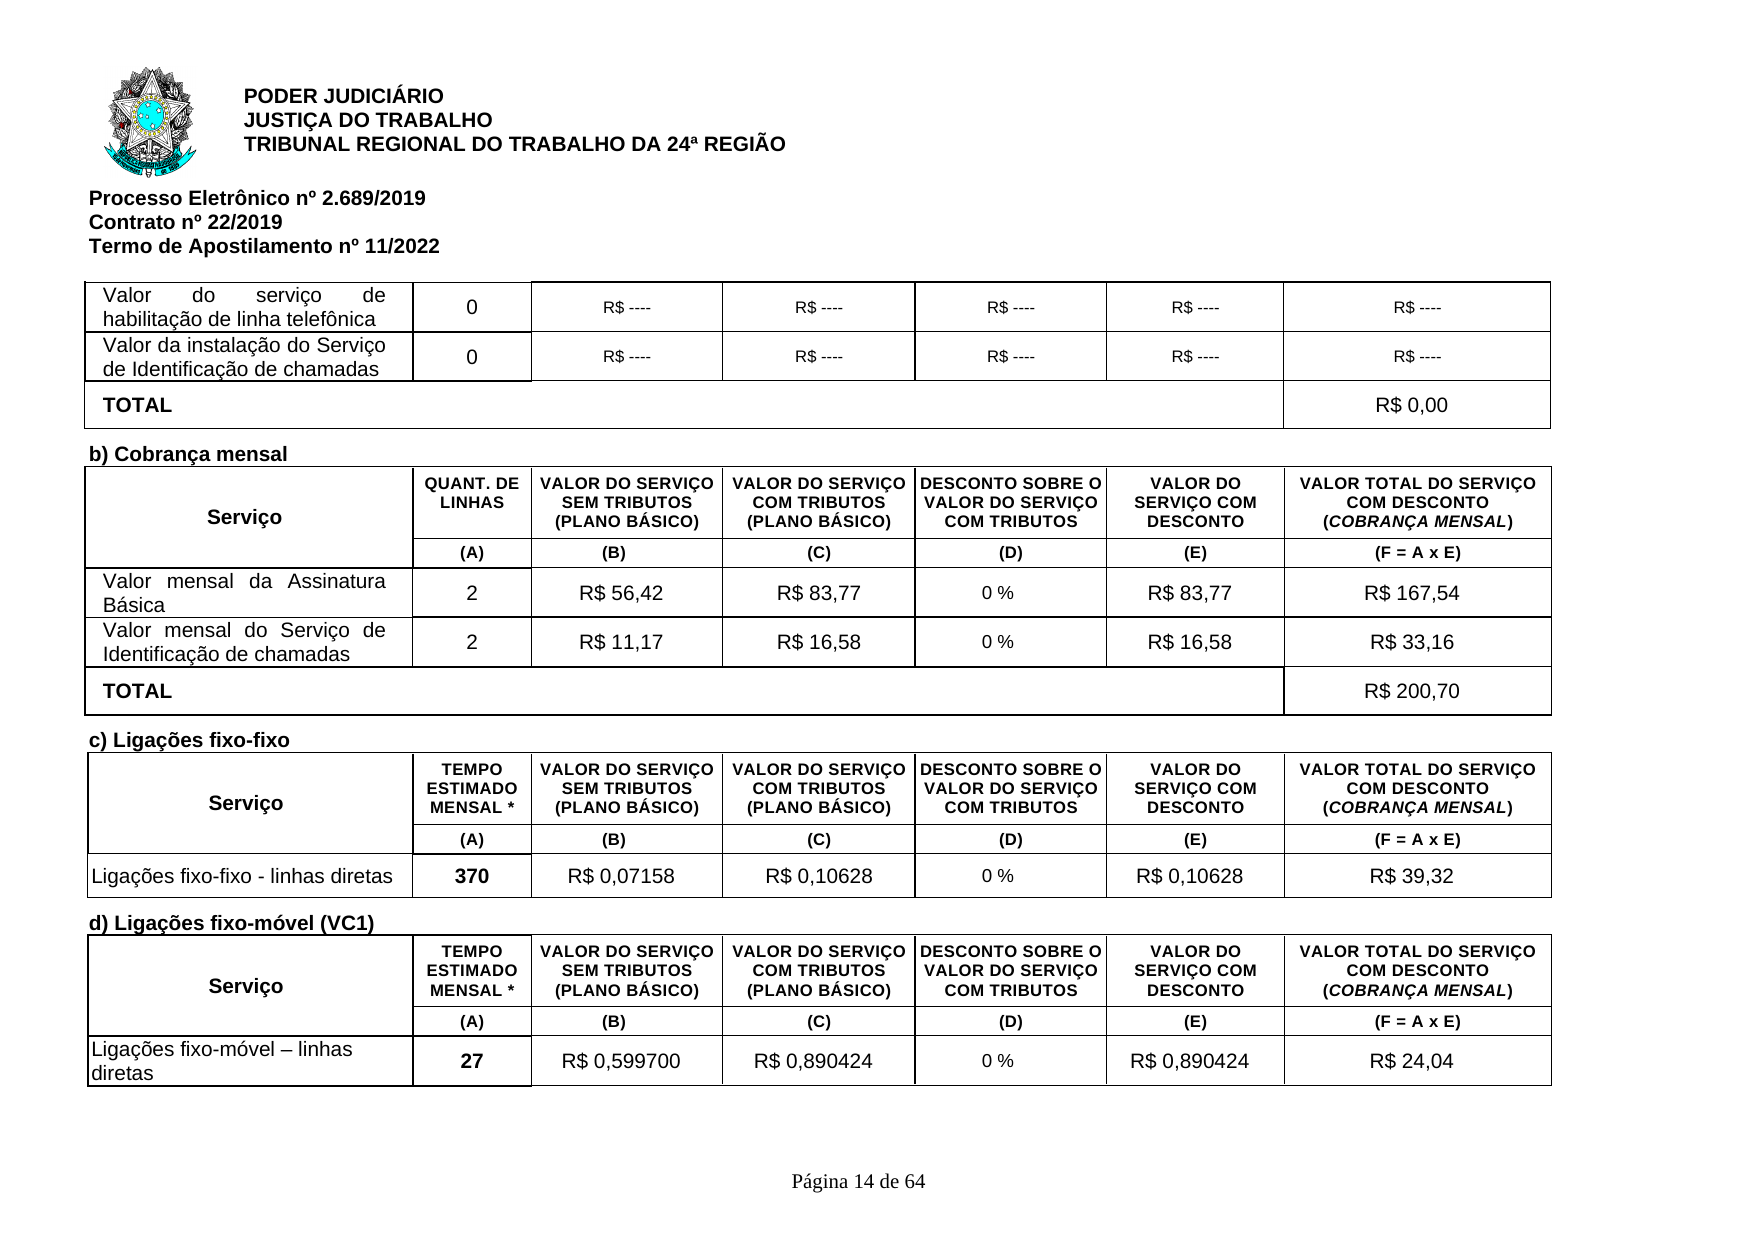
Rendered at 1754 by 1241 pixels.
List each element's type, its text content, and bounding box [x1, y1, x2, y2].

table_cell TOTAL [86, 668, 1283, 714]
table_cell R$ ---- [723, 332, 914, 380]
table_cell (E) [1107, 1007, 1284, 1035]
table_cell R$ ---- [723, 283, 914, 331]
table_header Serviço [89, 936, 412, 1035]
table_cell R$ ---- [916, 332, 1106, 380]
picture [103, 66, 198, 178]
table_cell (F = A x E) [1285, 825, 1551, 853]
table_cell R$ 0,599700 [532, 1036, 723, 1085]
table_header VALOR DO SERVIÇO COM TRIBUTOS (PLANO BÁSICO) [723, 467, 915, 537]
table_cell (D) [916, 539, 1106, 567]
table_cell R$ 33,16 [1285, 618, 1551, 666]
table_cell (E) [1107, 825, 1284, 853]
table_cell (C) [723, 825, 914, 853]
table_cell (A) [414, 825, 531, 853]
table_cell R$ 11,17 [532, 618, 722, 666]
table_cell Valor da instalação do Serviço de Identificação de chamadas [86, 333, 412, 380]
table_cell Ligações fixo-móvel – linhas diretas [89, 1037, 412, 1085]
table_cell R$ 39,32 [1285, 854, 1551, 897]
table_cell R$ ---- [532, 283, 722, 331]
table_cell (B) [532, 1007, 722, 1035]
table_cell 2 [413, 569, 531, 616]
table_cell R$ 0,07158 [532, 854, 722, 897]
table_cell 0 % [915, 1036, 1107, 1085]
table_header VALOR TOTAL DO SERVIÇO COM DESCONTO (COBRANÇA MENSAL) [1285, 467, 1551, 537]
table_cell 2 [413, 618, 531, 666]
table_header VALOR DO SERVIÇO SEM TRIBUTOS (PLANO BÁSICO) [532, 935, 722, 1006]
text d) Ligações fixo-móvel (VC1) [89, 910, 1754, 934]
table_cell R$ 167,54 [1285, 568, 1551, 616]
table_cell R$ 0,10628 [1107, 854, 1284, 897]
table_cell R$ ---- [1284, 332, 1550, 380]
table_cell R$ 83,77 [1107, 568, 1284, 616]
table_header TEMPO ESTIMADO MENSAL * [414, 936, 531, 1006]
table_header VALOR TOTAL DO SERVIÇO COM DESCONTO (COBRANÇA MENSAL) [1285, 935, 1551, 1006]
table_cell R$ 0,890424 [723, 1036, 915, 1085]
table_cell R$ 16,58 [723, 618, 914, 666]
table_header VALOR DO SERVIÇO COM TRIBUTOS (PLANO BÁSICO) [723, 753, 915, 823]
table_cell R$ 0,10628 [723, 854, 914, 897]
text c) Ligações fixo-fixo [89, 728, 1754, 752]
table_cell 0 [414, 283, 531, 331]
table_cell 0 % [916, 854, 1106, 897]
table_header VALOR DO SERVIÇO SEM TRIBUTOS (PLANO BÁSICO) [532, 467, 722, 537]
table_header DESCONTO SOBRE O VALOR DO SERVIÇO COM TRIBUTOS [916, 935, 1106, 1006]
table_cell R$ ---- [916, 283, 1106, 331]
table_header Serviço [86, 467, 413, 567]
table_cell R$ 24,04 [1284, 1036, 1551, 1085]
table_header QUANT. DE LINHAS [414, 467, 531, 537]
table_cell Valor do serviço de habilitação de linha telefônica [86, 283, 412, 331]
table_header DESCONTO SOBRE O VALOR DO SERVIÇO COM TRIBUTOS [916, 753, 1106, 823]
table_header VALOR DO SERVIÇO COM TRIBUTOS (PLANO BÁSICO) [723, 935, 915, 1006]
table_cell R$ 16,58 [1107, 618, 1284, 666]
table_cell R$ 0,890424 [1107, 1036, 1284, 1085]
table_cell R$ ---- [1107, 332, 1283, 380]
table_cell (F = A x E) [1285, 539, 1551, 567]
table_cell (D) [916, 1007, 1106, 1035]
table_cell (D) [916, 825, 1106, 853]
text b) Cobrança mensal [89, 442, 1754, 466]
table_cell 370 [413, 855, 531, 897]
table_cell Valor mensal da Assinatura Básica [86, 569, 412, 616]
table_cell 0 % [916, 618, 1106, 666]
table_header Serviço [89, 753, 413, 853]
table_cell 0 % [916, 568, 1106, 616]
table_header TEMPO ESTIMADO MENSAL * [414, 753, 531, 823]
table_cell (C) [723, 1007, 914, 1035]
table_cell (B) [532, 539, 722, 567]
table_cell (A) [414, 1007, 531, 1035]
table_cell R$ ---- [1284, 283, 1550, 331]
table_cell 27 [414, 1037, 531, 1085]
table_cell R$ 56,42 [532, 568, 722, 616]
table_cell R$ 83,77 [723, 568, 914, 616]
table_header DESCONTO SOBRE O VALOR DO SERVIÇO COM TRIBUTOS [916, 467, 1106, 537]
table_cell (F = A x E) [1285, 1007, 1551, 1035]
table_cell R$ 0,00 [1284, 381, 1550, 428]
table_cell R$ ---- [532, 332, 722, 380]
table_cell Ligações fixo-fixo - linhas diretas [88, 854, 412, 897]
table_cell (A) [414, 539, 531, 567]
table_cell Valor mensal do Serviço de Identificação de chamadas [86, 618, 412, 666]
table_cell TOTAL [85, 381, 1283, 428]
table_cell R$ ---- [1107, 283, 1283, 331]
table_cell R$ 200,70 [1285, 667, 1551, 714]
table_cell (B) [532, 825, 722, 853]
table_header VALOR DO SERVIÇO SEM TRIBUTOS (PLANO BÁSICO) [532, 753, 722, 823]
table_cell (E) [1107, 539, 1284, 567]
table_cell 0 [414, 333, 531, 380]
table_header VALOR DO SERVIÇO COM DESCONTO [1107, 935, 1284, 1006]
table_header VALOR TOTAL DO SERVIÇO COM DESCONTO (COBRANÇA MENSAL) [1285, 753, 1551, 823]
table_cell (C) [723, 539, 914, 567]
table_header VALOR DO SERVIÇO COM DESCONTO [1107, 753, 1284, 823]
table_header VALOR DO SERVIÇO COM DESCONTO [1107, 467, 1284, 537]
